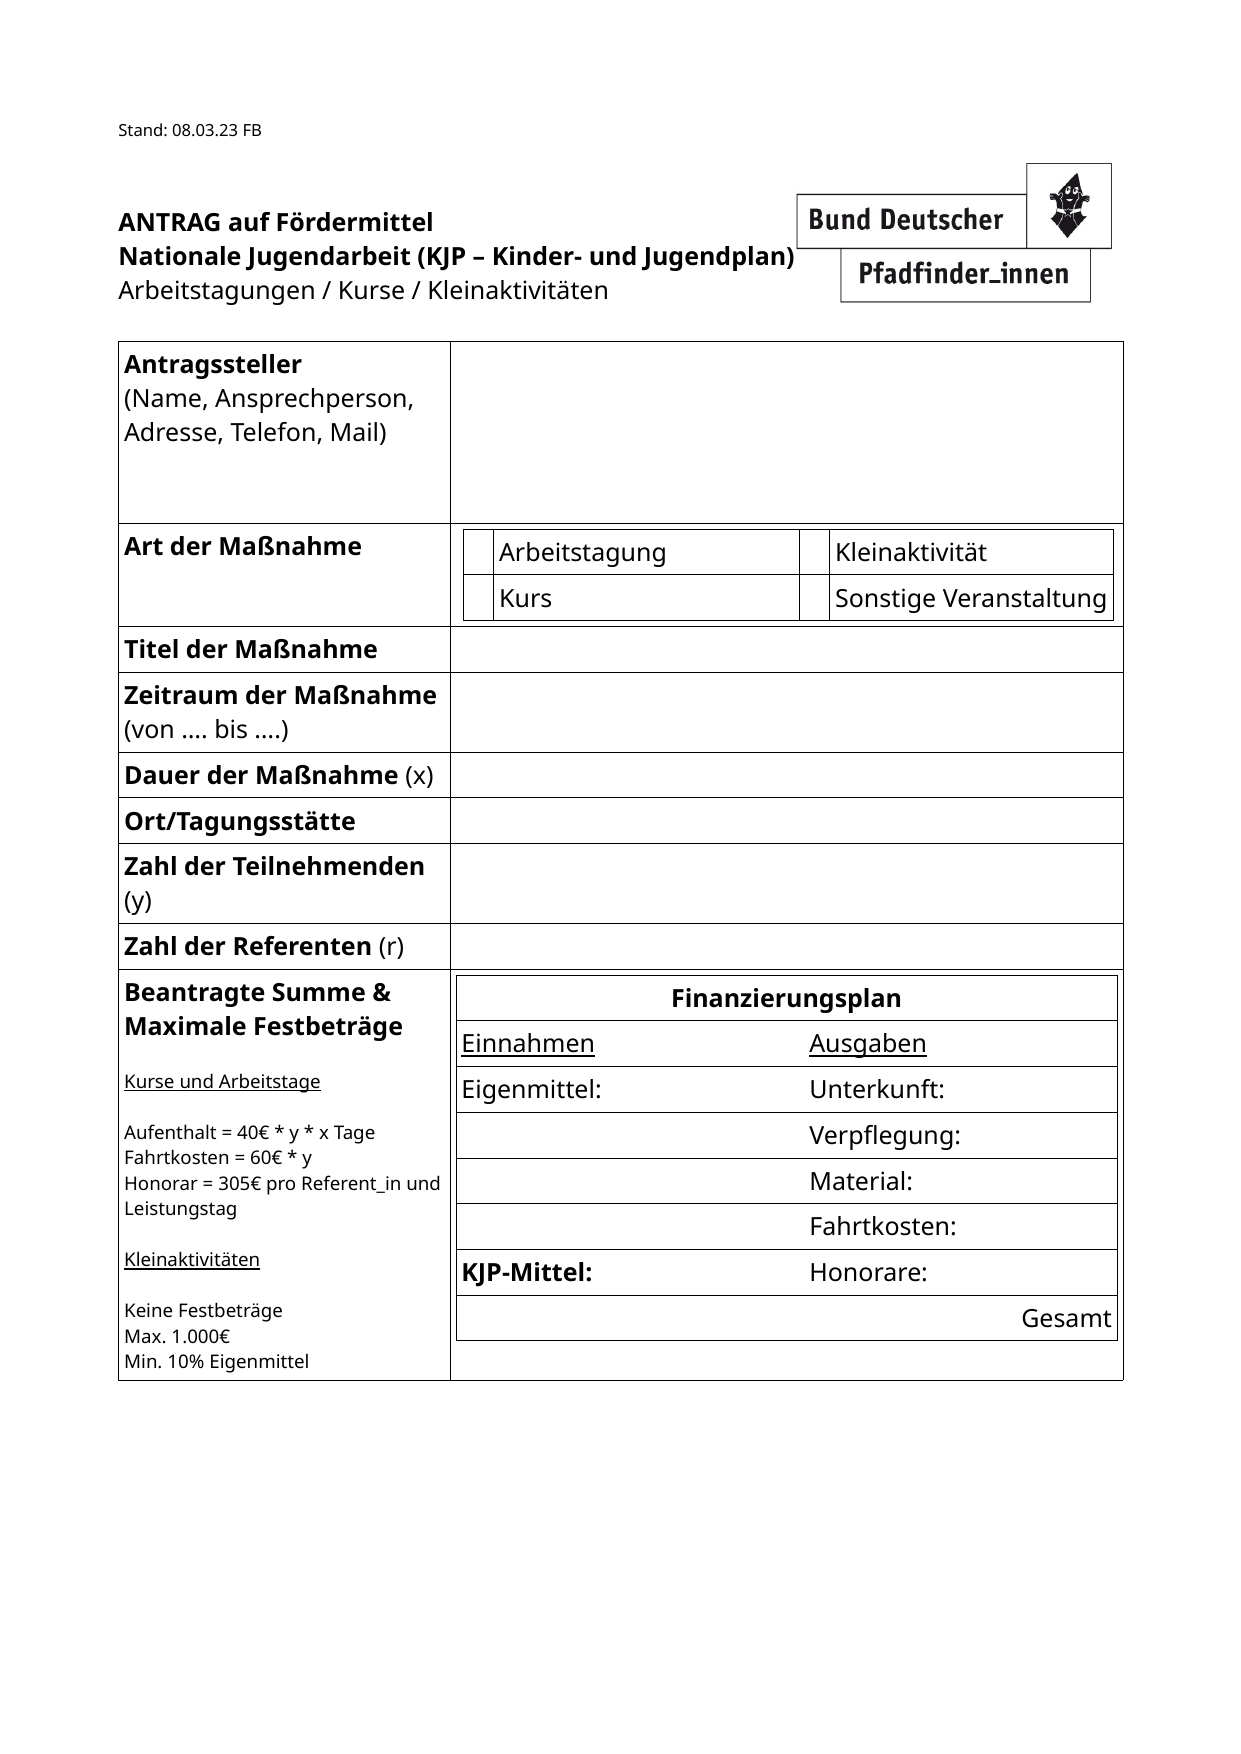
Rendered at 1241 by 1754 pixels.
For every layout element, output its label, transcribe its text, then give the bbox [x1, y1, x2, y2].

table_cell [457, 1159, 803, 1203]
table_cell Art der Maßnahme [119, 524, 450, 626]
table_cell [451, 627, 1123, 672]
table_cell [451, 798, 1123, 843]
table_cell Titel der Maßnahme [119, 627, 450, 672]
table_cell Verpflegung: [804, 1113, 1117, 1157]
table_cell [457, 1113, 803, 1157]
table_cell [800, 575, 829, 620]
table_header Finanzierungsplan [457, 976, 1117, 1020]
table_cell [451, 970, 1123, 1380]
table_cell [451, 753, 1123, 797]
table_cell [457, 1204, 803, 1249]
table_cell [451, 844, 1123, 923]
table_cell Gesamt [457, 1296, 1117, 1340]
table_header [464, 530, 493, 574]
picture [703, 62, 1174, 417]
picture [703, 342, 1123, 417]
table_cell Unterkunft: [804, 1067, 1117, 1112]
table_cell Eigenmittel: [457, 1067, 803, 1112]
table_cell Ort/Tagungsstätte [119, 798, 450, 843]
table_cell [464, 575, 493, 620]
table_cell Sonstige Veranstaltung [830, 575, 1113, 620]
table_header Kleinaktivität [830, 530, 1113, 574]
table_cell Fahrtkosten: [804, 1204, 1117, 1249]
table_cell Zahl der Referenten (r) [119, 924, 450, 968]
table_header [800, 530, 829, 574]
table_header Arbeitstagung [494, 530, 799, 574]
table_cell Material: [804, 1159, 1117, 1203]
table_cell Kurs [494, 575, 799, 620]
text Arbeitstagungen / Kurse / Kleinaktivitäten [118, 272, 703, 307]
table_cell KJP-Mittel: [457, 1250, 803, 1294]
table_cell Zeitraum der Maßnahme (von …. bis ….) [119, 673, 450, 752]
table_header Antragssteller (Name, Ansprechperson, Adresse, Telefon, Mail) [119, 342, 450, 523]
table_cell [451, 524, 1123, 626]
table_cell [451, 924, 1123, 968]
table_cell Dauer der Maßnahme (x) [119, 753, 450, 797]
table_cell [451, 673, 1123, 752]
table_cell Beantragte Summe & Maximale Festbeträge Kurse und Arbeitstage Aufenthalt = 40€ * y * x Tage Fahrtkosten = 60€ * y Honorar = 305€ pro Referent_in und Leistungstag Kleinaktivitäten Keine Festbeträge Max. 1.000€ Min. 10% Eigenmittel [119, 970, 450, 1380]
text ANTRAG auf Fördermittel [118, 204, 703, 238]
table_header [451, 342, 1123, 523]
table_cell Honorare: [804, 1250, 1117, 1294]
table_cell Ausgaben [804, 1021, 1117, 1066]
text Nationale Jugendarbeit (KJP – Kinder- und Jugendplan) [118, 238, 703, 272]
table_cell Einnahmen [457, 1021, 803, 1066]
table_cell Zahl der Teilnehmenden (y) [119, 844, 450, 923]
